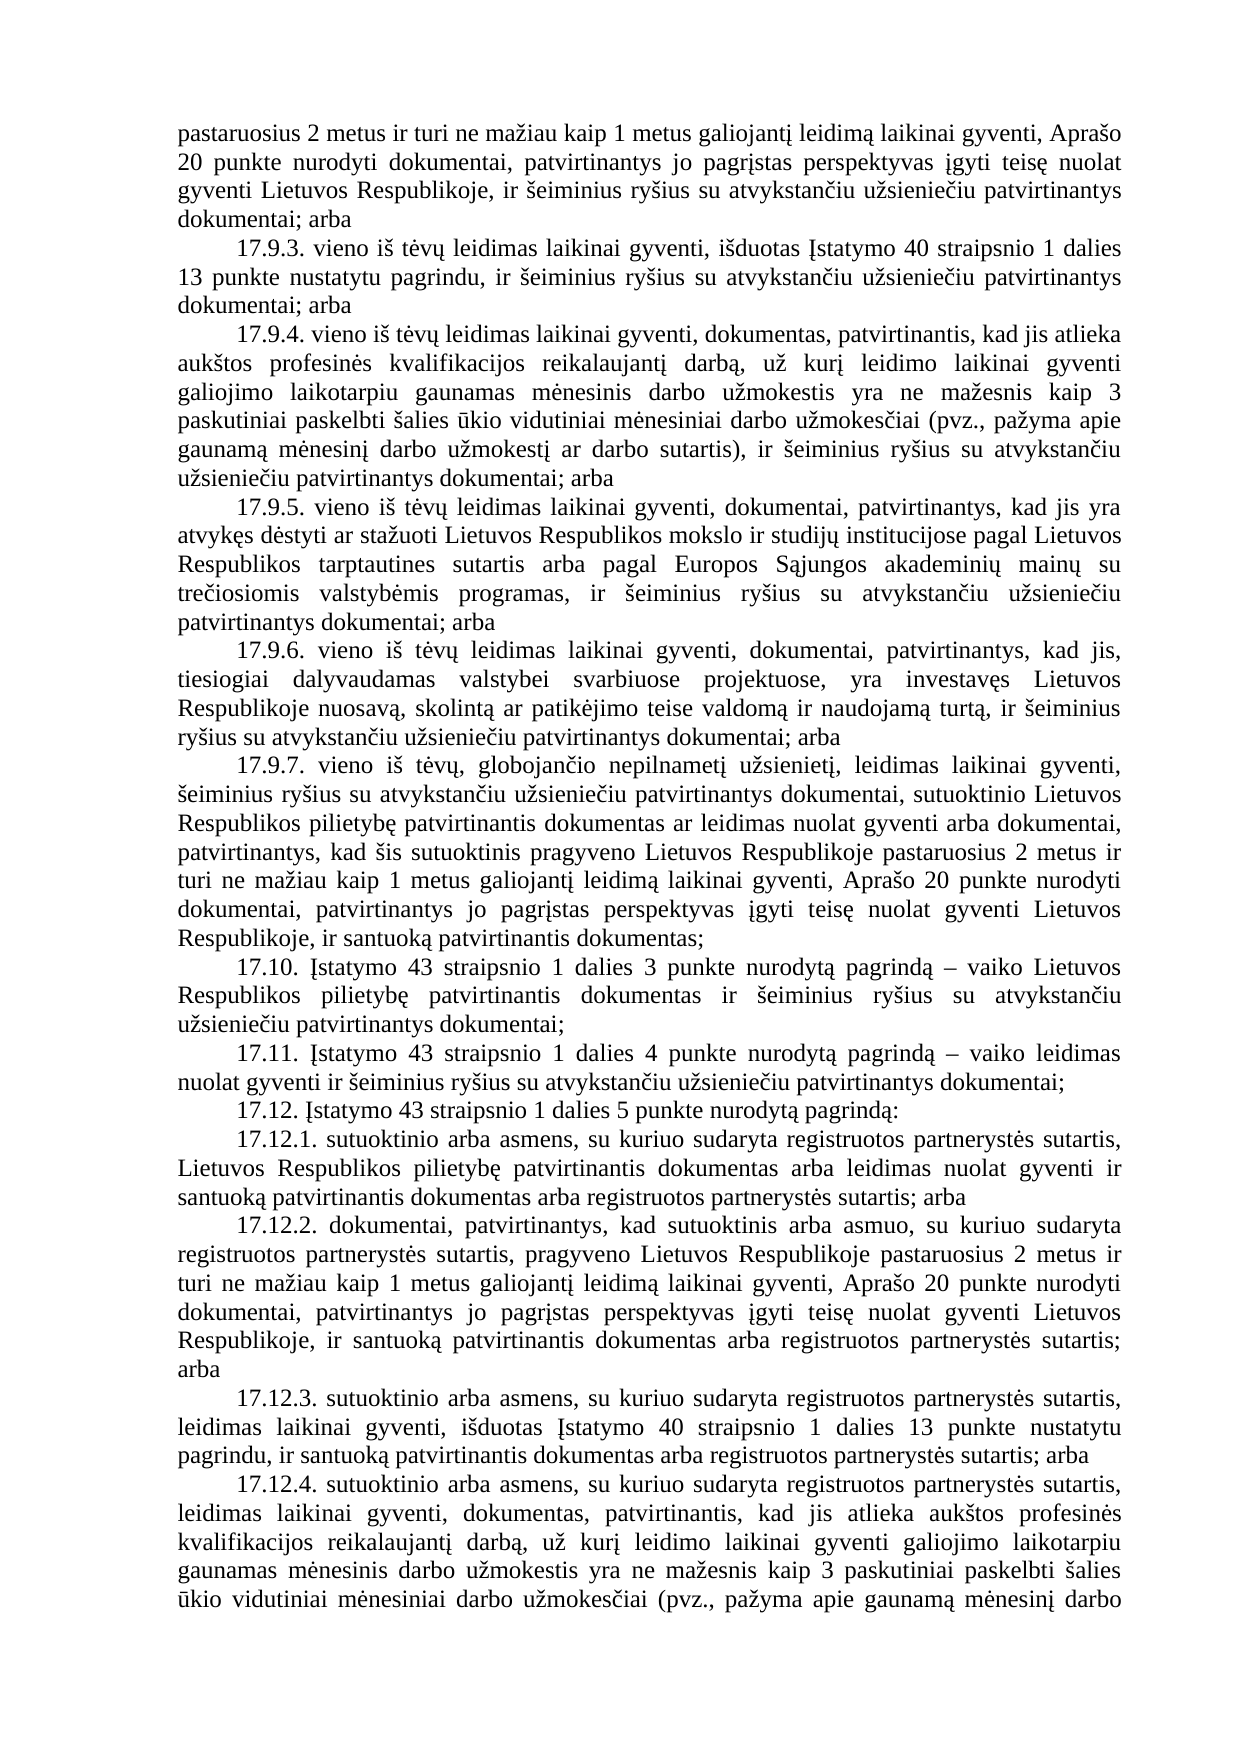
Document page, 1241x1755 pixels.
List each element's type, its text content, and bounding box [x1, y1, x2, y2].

text 17.12.2. dokumentai, patvirtinantys, kad sutuoktinis arba asmuo, su kuriuo sudaryta registruotos partnerystės sutartis, pragyveno Lietuvos Respublikoje pastaruosius 2 metus ir turi ne mažiau kaip 1 metus galiojantį leidimą laikinai gyventi, Aprašo 20 punkte nurodyti dokumentai, patvirtinantys jo pagrįstas perspektyvas įgyti teisę nuolat gyventi Lietuvos Respublikoje, ir santuoką patvirtinantis dokumentas arba registruotos partnerystės sutartis; arba [177, 1211, 1122, 1383]
text 17.12. Įstatymo 43 straipsnio 1 dalies 5 punkte nurodytą pagrindą: [177, 1096, 1122, 1124]
text 17.9.7. vieno iš tėvų, globojančio nepilnametį užsienietį, leidimas laikinai gyventi, šeiminius ryšius su atvykstančiu užsieniečiu patvirtinantys dokumentai, sutuoktinio Lietuvos Respublikos pilietybę patvirtinantis dokumentas ar leidimas nuolat gyventi arba dokumentai, patvirtinantys, kad šis sutuoktinis pragyveno Lietuvos Respublikoje pastaruosius 2 metus ir turi ne mažiau kaip 1 metus galiojantį leidimą laikinai gyventi, Aprašo 20 punkte nurodyti dokumentai, patvirtinantys jo pagrįstas perspektyvas įgyti teisę nuolat gyventi Lietuvos Respublikoje, ir santuoką patvirtinantis dokumentas; [177, 751, 1122, 952]
text 17.9.5. vieno iš tėvų leidimas laikinai gyventi, dokumentai, patvirtinantys, kad jis yra atvykęs dėstyti ar stažuoti Lietuvos Respublikos mokslo ir studijų institucijose pagal Lietuvos Respublikos tarptautines sutartis arba pagal Europos Sąjungos akademinių mainų su trečiosiomis valstybėmis programas, ir šeiminius ryšius su atvykstančiu užsieniečiu patvirtinantys dokumentai; arba [177, 492, 1122, 636]
text pastaruosius 2 metus ir turi ne mažiau kaip 1 metus galiojantį leidimą laikinai gyventi, Aprašo 20 punkte nurodyti dokumentai, patvirtinantys jo pagrįstas perspektyvas įgyti teisę nuolat gyventi Lietuvos Respublikoje, ir šeiminius ryšius su atvykstančiu užsieniečiu patvirtinantys dokumentai; arba [177, 118, 1122, 233]
text 17.9.3. vieno iš tėvų leidimas laikinai gyventi, išduotas Įstatymo 40 straipsnio 1 dalies 13 punkte nustatytu pagrindu, ir šeiminius ryšius su atvykstančiu užsieniečiu patvirtinantys dokumentai; arba [177, 233, 1122, 319]
text 17.9.4. vieno iš tėvų leidimas laikinai gyventi, dokumentas, patvirtinantis, kad jis atlieka aukštos profesinės kvalifikacijos reikalaujantį darbą, už kurį leidimo laikinai gyventi galiojimo laikotarpiu gaunamas mėnesinis darbo užmokestis yra ne mažesnis kaip 3 paskutiniai paskelbti šalies ūkio vidutiniai mėnesiniai darbo užmokesčiai (pvz., pažyma apie gaunamą mėnesinį darbo užmokestį ar darbo sutartis), ir šeiminius ryšius su atvykstančiu užsieniečiu patvirtinantys dokumentai; arba [177, 319, 1122, 492]
text 17.12.3. sutuoktinio arba asmens, su kuriuo sudaryta registruotos partnerystės sutartis, leidimas laikinai gyventi, išduotas Įstatymo 40 straipsnio 1 dalies 13 punkte nustatytu pagrindu, ir santuoką patvirtinantis dokumentas arba registruotos partnerystės sutartis; arba [177, 1383, 1122, 1469]
text 17.10. Įstatymo 43 straipsnio 1 dalies 3 punkte nurodytą pagrindą – vaiko Lietuvos Respublikos pilietybę patvirtinantis dokumentas ir šeiminius ryšius su atvykstančiu užsieniečiu patvirtinantys dokumentai; [177, 952, 1122, 1038]
text 17.12.4. sutuoktinio arba asmens, su kuriuo sudaryta registruotos partnerystės sutartis, leidimas laikinai gyventi, dokumentas, patvirtinantis, kad jis atlieka aukštos profesinės kvalifikacijos reikalaujantį darbą, už kurį leidimo laikinai gyventi galiojimo laikotarpiu gaunamas mėnesinis darbo užmokestis yra ne mažesnis kaip 3 paskutiniai paskelbti šalies ūkio vidutiniai mėnesiniai darbo užmokesčiai (pvz., pažyma apie gaunamą mėnesinį darbo [177, 1469, 1122, 1613]
text 17.9.6. vieno iš tėvų leidimas laikinai gyventi, dokumentai, patvirtinantys, kad jis, tiesiogiai dalyvaudamas valstybei svarbiuose projektuose, yra investavęs Lietuvos Respublikoje nuosavą, skolintą ar patikėjimo teise valdomą ir naudojamą turtą, ir šeiminius ryšius su atvykstančiu užsieniečiu patvirtinantys dokumentai; arba [177, 636, 1122, 751]
text 17.12.1. sutuoktinio arba asmens, su kuriuo sudaryta registruotos partnerystės sutartis, Lietuvos Respublikos pilietybę patvirtinantis dokumentas arba leidimas nuolat gyventi ir santuoką patvirtinantis dokumentas arba registruotos partnerystės sutartis; arba [177, 1124, 1122, 1211]
text 17.11. Įstatymo 43 straipsnio 1 dalies 4 punkte nurodytą pagrindą – vaiko leidimas nuolat gyventi ir šeiminius ryšius su atvykstančiu užsieniečiu patvirtinantys dokumentai; [177, 1038, 1122, 1096]
